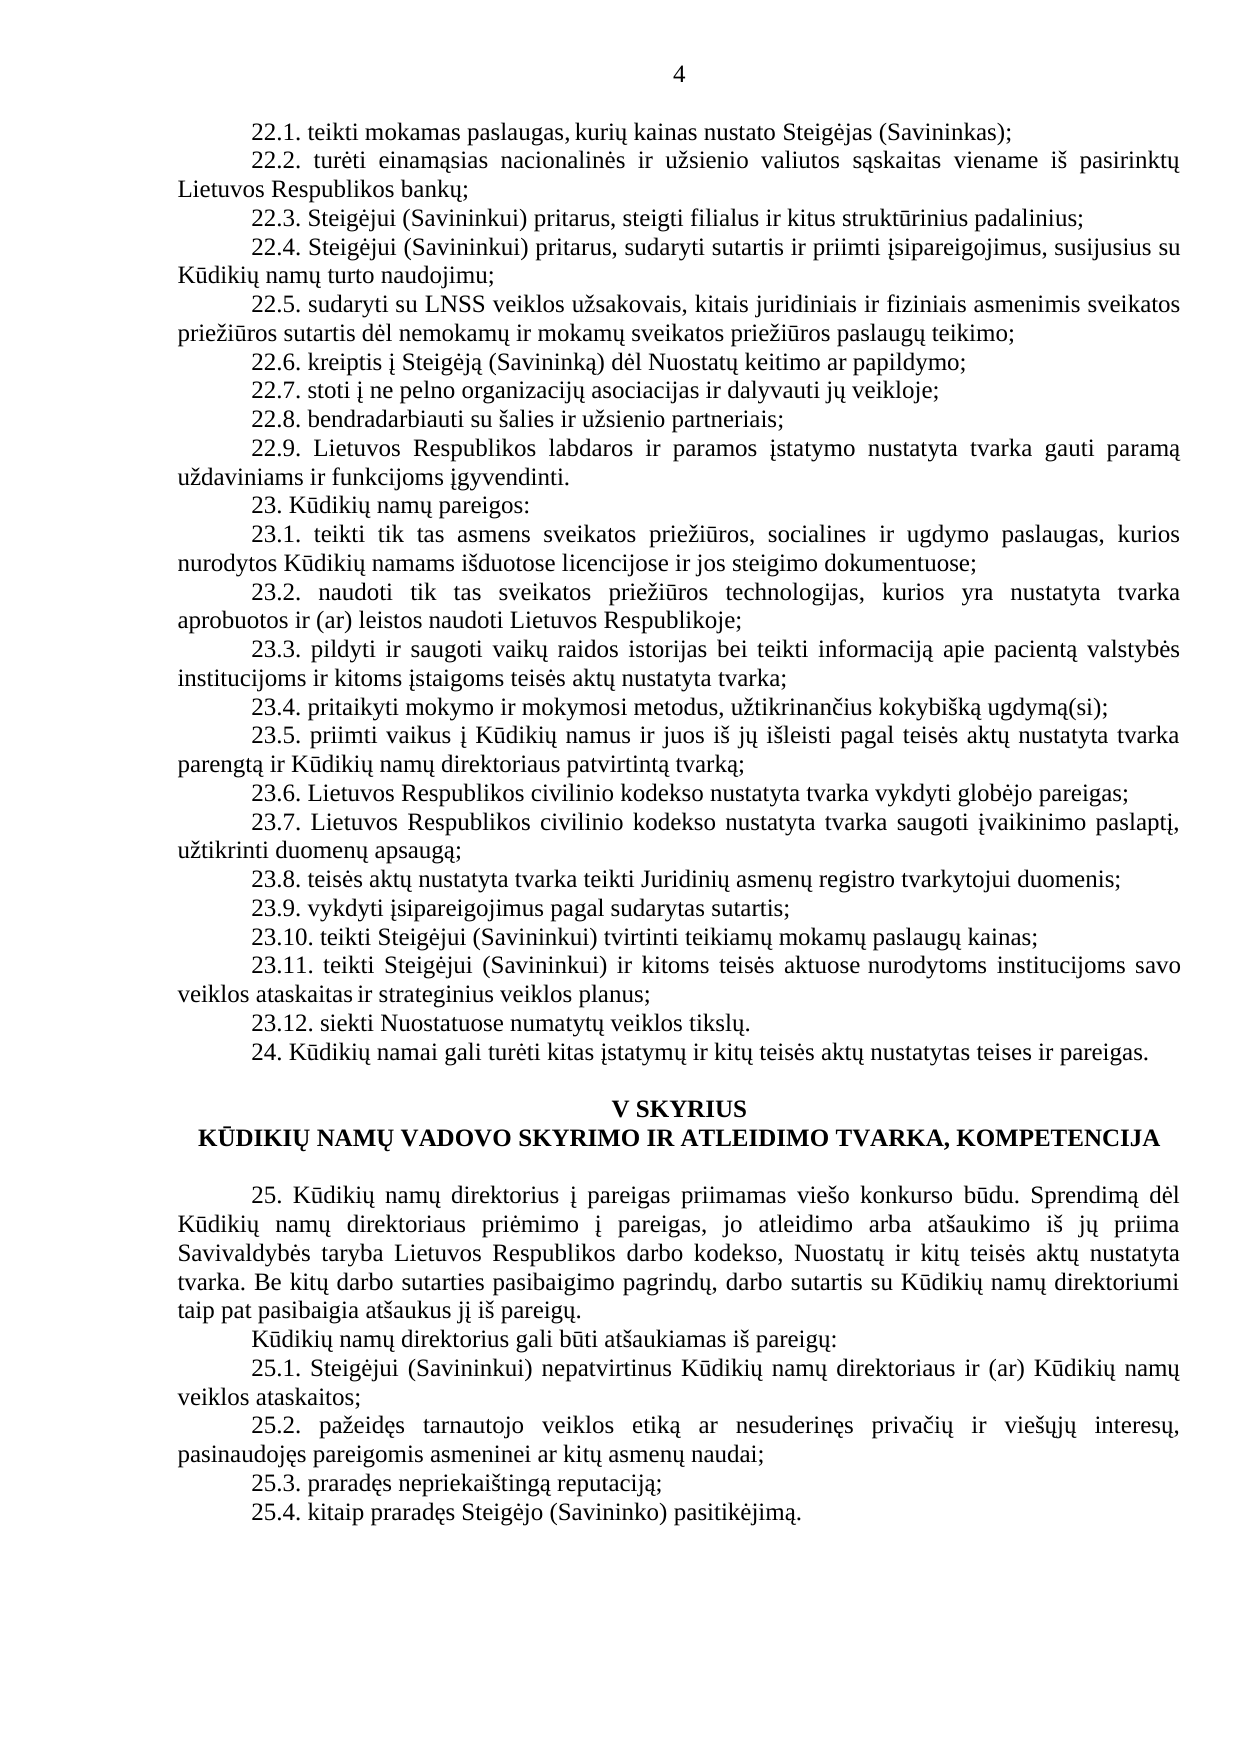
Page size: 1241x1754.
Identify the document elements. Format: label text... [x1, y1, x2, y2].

text 23.7. Lietuvos Respublikos civilinio kodekso nustatyta tvarka saugoti įvaikinimo paslaptį, užtikrinti duomenų apsaugą; [177, 807, 1181, 864]
text 22.5. sudaryti su LNSS veiklos užsakovais, kitais juridiniais ir fiziniais asmenimis sveikatos priežiūros sutartis dėl nemokamų ir mokamų sveikatos priežiūros paslaugų teikimo; [177, 289, 1181, 347]
text 23.5. priimti vaikus į Kūdikių namus ir juos iš jų išleisti pagal teisės aktų nustatyta tvarka parengtą ir Kūdikių namų direktoriaus patvirtintą tvarką; [177, 720, 1181, 778]
text 25.1. Steigėjui (Savininkui) nepatvirtinus Kūdikių namų direktoriaus ir (ar) Kūdikių namų veiklos ataskaitos; [177, 1353, 1181, 1410]
text 22.2. turėti einamąsias nacionalinės ir užsienio valiutos sąskaitas viename iš pasirinktų Lietuvos Respublikos bankų; [177, 145, 1181, 203]
text 25.4. kitaip praradęs Steigėjo (Savininko) pasitikėjimą. [177, 1497, 1181, 1525]
text 22.1. teikti mokamas paslaugas, kurių kainas nustato Steigėjas (Savininkas); [177, 117, 1181, 145]
text 23.6. Lietuvos Respublikos civilinio kodekso nustatyta tvarka vykdyti globėjo pareigas; [177, 778, 1181, 807]
text 25.3. praradęs nepriekaištingą reputaciją; [177, 1468, 1181, 1497]
text 22.8. bendradarbiauti su šalies ir užsienio partneriais; [177, 404, 1181, 433]
text 22.9. Lietuvos Respublikos labdaros ir paramos įstatymo nustatyta tvarka gauti paramą uždaviniams ir funkcijoms įgyvendinti. [177, 433, 1181, 490]
text 23.12. siekti Nuostatuose numatytų veiklos tikslų. [177, 1008, 1181, 1037]
text 24. Kūdikių namai gali turėti kitas įstatymų ir kitų teisės aktų nustatytas teises ir pareigas. [177, 1037, 1181, 1065]
text 23. Kūdikių namų pareigos: [177, 490, 1181, 519]
text 22.4. Steigėjui (Savininkui) pritarus, sudaryti sutartis ir priimti įsipareigojimus, susijusius su Kūdikių namų turto naudojimu; [177, 232, 1181, 289]
text 23.1. teikti tik tas asmens sveikatos priežiūros, socialines ir ugdymo paslaugas, kurios nurodytos Kūdikių namams išduotose licencijose ir jos steigimo dokumentuose; [177, 519, 1181, 577]
text 23.9. vykdyti įsipareigojimus pagal sudarytas sutartis; [177, 893, 1181, 922]
text 22.3. Steigėjui (Savininkui) pritarus, steigti filialus ir kitus struktūrinius padalinius; [177, 203, 1181, 232]
text V SKYRIUS [177, 1094, 1181, 1123]
text 22.7. stoti į ne pelno organizacijų asociacijas ir dalyvauti jų veikloje; [177, 375, 1181, 404]
text 23.4. pritaikyti mokymo ir mokymosi metodus, užtikrinančius kokybišką ugdymą(si); [177, 692, 1181, 720]
text 23.8. teisės aktų nustatyta tvarka teikti Juridinių asmenų registro tvarkytojui duomenis; [177, 864, 1181, 893]
text Kūdikių namų direktorius gali būti atšaukiamas iš pareigų: [177, 1324, 1181, 1353]
text 23.10. teikti Steigėjui (Savininkui) tvirtinti teikiamų mokamų paslaugų kainas; [177, 922, 1181, 950]
text 25. Kūdikių namų direktorius į pareigas priimamas viešo konkurso būdu. Sprendimą dėl Kūdikių namų direktoriaus priėmimo į pareigas, jo atleidimo arba atšaukimo iš jų priima Savivaldybės taryba Lietuvos Respublikos darbo kodekso, Nuostatų ir kitų teisės aktų nustatyta tvarka. Be kitų darbo sutarties pasibaigimo pagrindų, darbo sutartis su Kūdikių namų direktoriumi taip pat pasibaigia atšaukus jį iš pareigų. [177, 1180, 1181, 1324]
text 25.2. pažeidęs tarnautojo veiklos etiką ar nesuderinęs privačių ir viešųjų interesų, pasinaudojęs pareigomis asmeninei ar kitų asmenų naudai; [177, 1410, 1181, 1468]
text 22.6. kreiptis į Steigėją (Savininką) dėl Nuostatų keitimo ar papildymo; [177, 347, 1181, 375]
text 23.2. naudoti tik tas sveikatos priežiūros technologijas, kurios yra nustatyta tvarka aprobuotos ir (ar) leistos naudoti Lietuvos Respublikoje; [177, 577, 1181, 634]
text 23.3. pildyti ir saugoti vaikų raidos istorijas bei teikti informaciją apie pacientą valstybės institucijoms ir kitoms įstaigoms teisės aktų nustatyta tvarka; [177, 634, 1181, 692]
text KŪDIKIŲ NAMŲ VADOVO SKYRIMO IR ATLEIDIMO TVARKA, KOMPETENCIJA [177, 1123, 1181, 1152]
text 23.11. teikti Steigėjui (Savininkui) ir kitoms teisės aktuose nurodytoms institucijoms savo veiklos ataskaitas ir strateginius veiklos planus; [177, 950, 1181, 1008]
